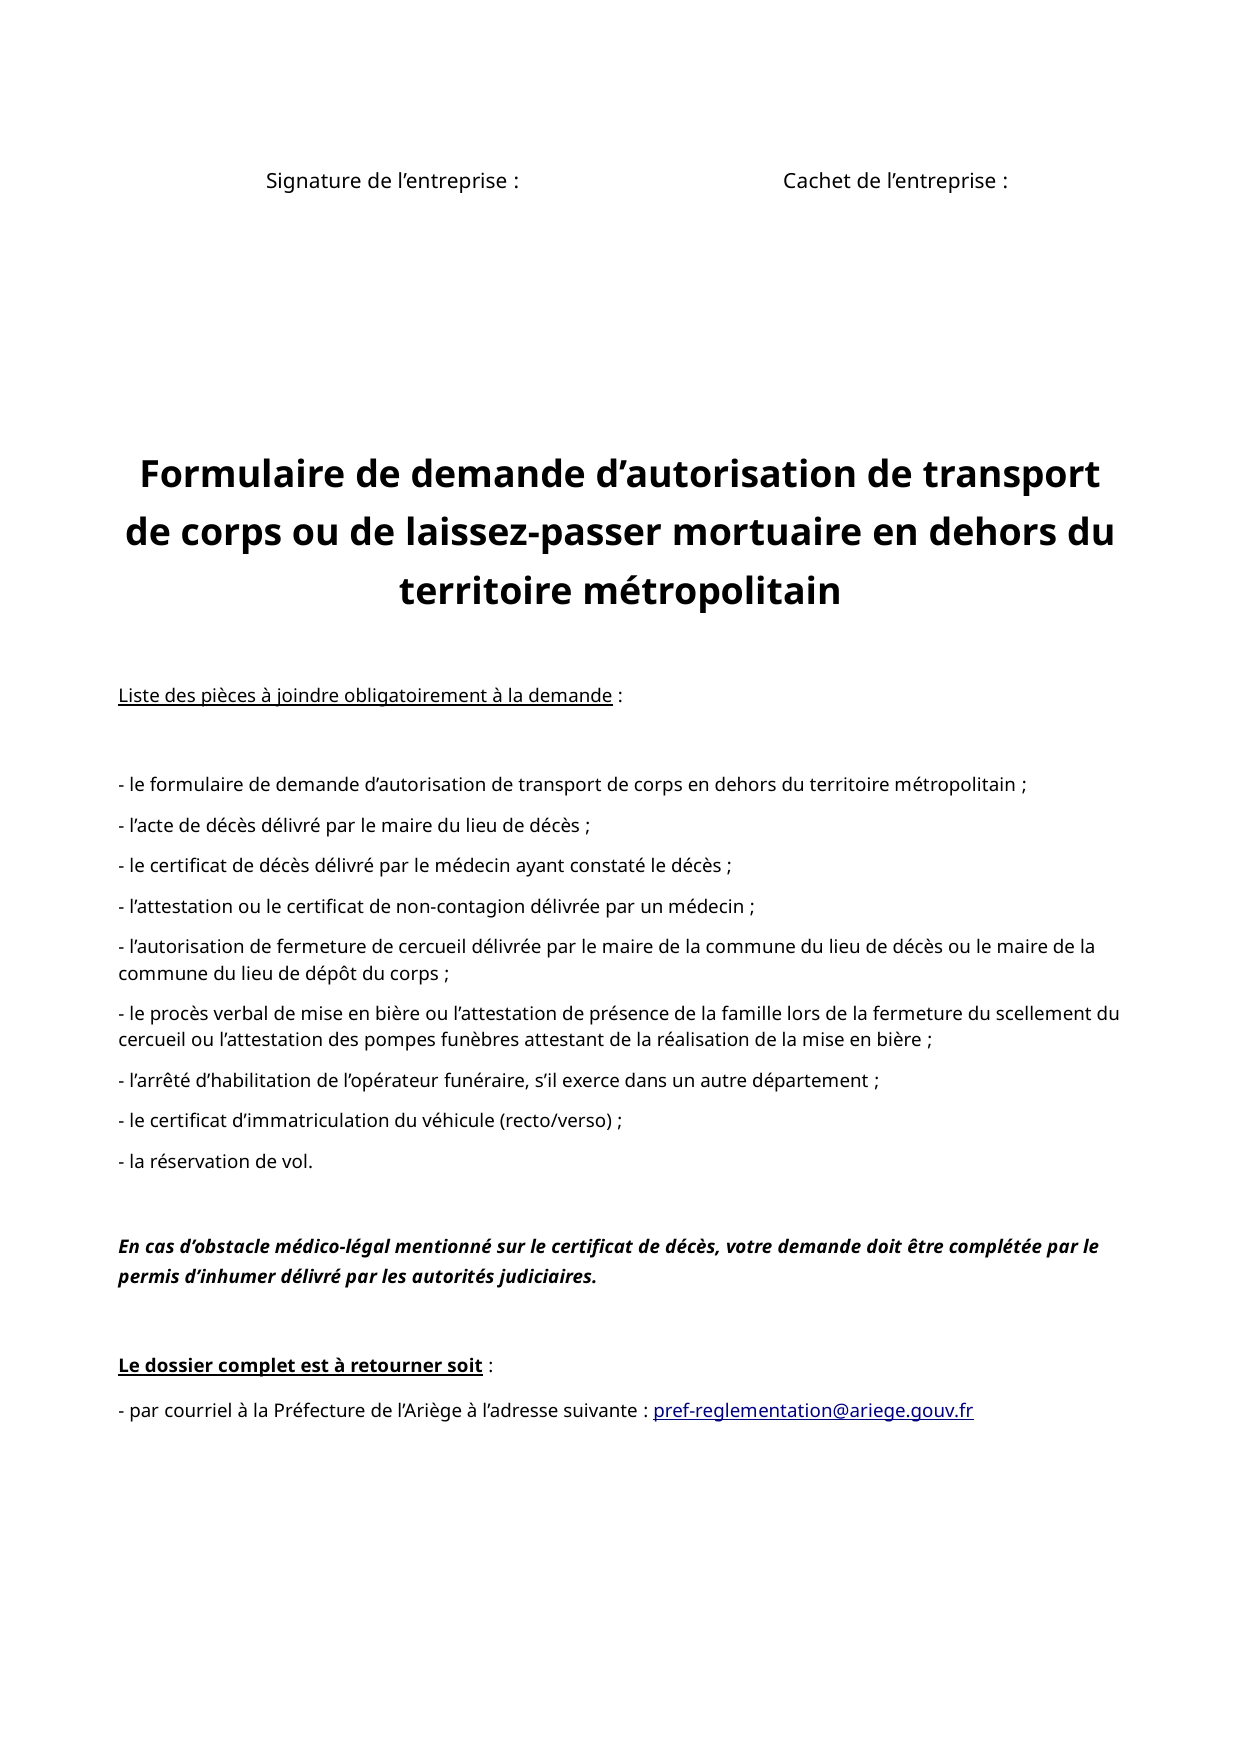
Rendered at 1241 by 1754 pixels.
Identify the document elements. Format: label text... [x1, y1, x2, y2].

text - le certificat d’immatriculation du véhicule (recto/verso) ; [118, 1107, 1122, 1133]
text - l’acte de décès délivré par le maire du lieu de décès ; [118, 812, 1122, 838]
text - l’arrêté d’habilitation de l’opérateur funéraire, s’il exerce dans un autre département ; [118, 1067, 1122, 1093]
text Formulaire de demande d’autorisation de transport de corps ou de laissez-passer mortuaire en dehors du territoire métropolitain [118, 447, 1122, 615]
text - le formulaire de demande d’autorisation de transport de corps en dehors du territoire métropolitain ; [118, 771, 1122, 797]
text - par courriel à la Préfecture de l’Ariège à l’adresse suivante : pref-reglementation@ariege.gouv.fr [118, 1396, 1122, 1455]
text - l’attestation ou le certificat de non-contagion délivrée par un médecin ; [118, 893, 1122, 919]
text Signature de l’entreprise : Cachet de l’entreprise : [118, 166, 1122, 194]
text - l’autorisation de fermeture de cercueil délivrée par le maire de la commune du lieu de décès ou le maire de la commune du lieu de dépôt du corps ; [118, 933, 1122, 986]
text - le certificat de décès délivré par le médecin ayant constaté le décès ; [118, 852, 1122, 878]
text - le procès verbal de mise en bière ou l’attestation de présence de la famille lors de la fermeture du scellement du cercueil ou l’attestation des pompes funèbres attestant de la réalisation de la mise en bière ; [118, 1000, 1122, 1052]
text Liste des pièces à joindre obligatoirement à la demande : [118, 682, 1122, 708]
text Le dossier complet est à retourner soit : [118, 1352, 1122, 1378]
text En cas d’obstacle médico-légal mentionné sur le certificat de décès, votre demande doit être complétée par le permis d’inhumer délivré par les autorités judiciaires. [118, 1233, 1122, 1289]
text - la réservation de vol. [118, 1148, 1122, 1174]
